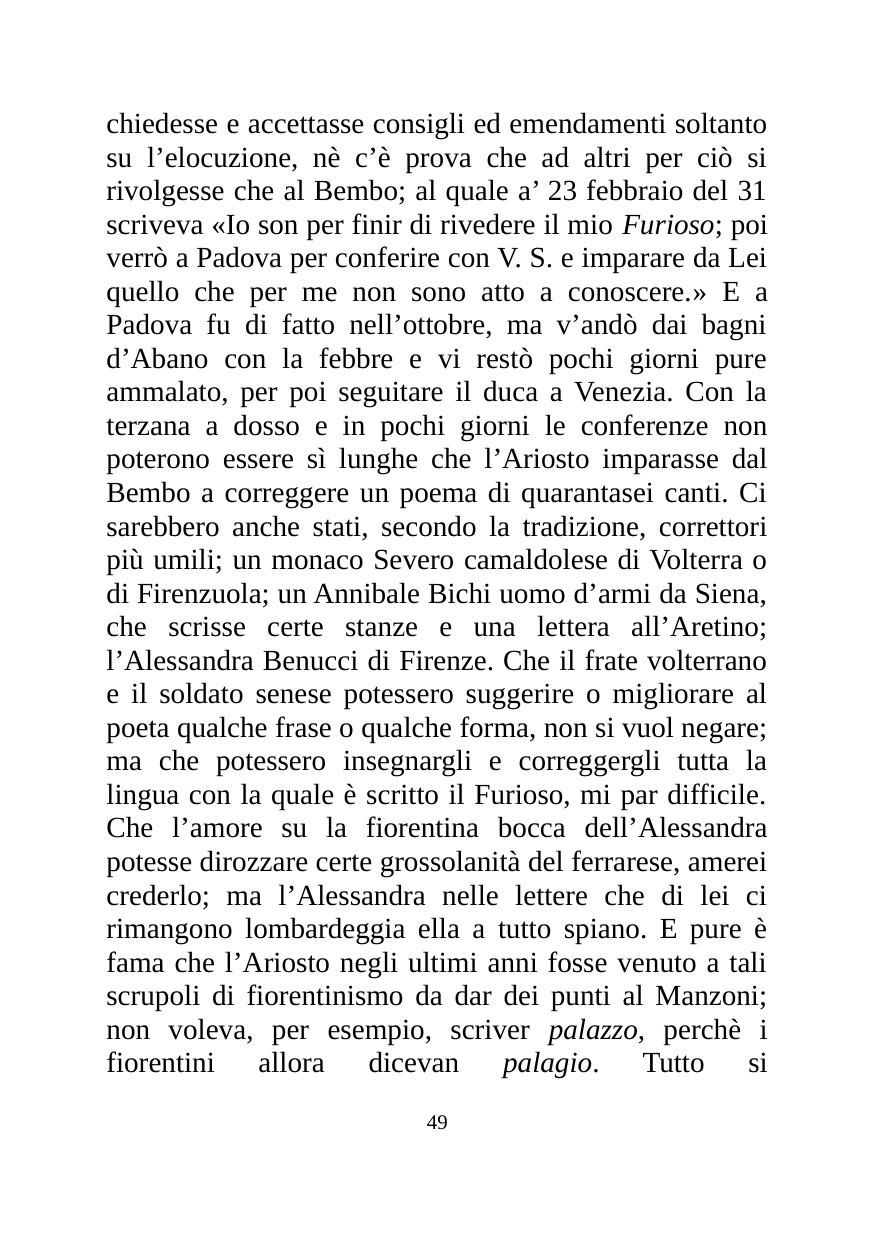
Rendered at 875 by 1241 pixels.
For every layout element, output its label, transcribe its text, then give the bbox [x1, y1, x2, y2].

text chiedesse e accettasse consigli ed emendamenti soltanto su l’elocuzione, nè c’è prova che ad altri per ciò si rivolgesse che al Bembo; al quale a’ 23 febbraio del 31 scriveva «Io son per finir di rivedere il mio Furioso; poi verrò a Padova per conferire con V. S. e imparare da Lei quello che per me non sono atto a conoscere.» E a Padova fu di fatto nell’ottobre, ma v’andò dai bagni d’Abano con la febbre e vi restò pochi giorni pure ammalato, per poi seguitare il duca a Venezia. Con la terzana a dosso e in pochi giorni le conferenze non poterono essere sì lunghe che l’Ariosto imparasse dal Bembo a correggere un poema di quarantasei canti. Ci sarebbero anche stati, secondo la tradizione, correttori più umili; un monaco Severo camaldolese di Volterra o di Firenzuola; un Annibale Bichi uomo d’armi da Siena, che scrisse certe stanze e una lettera all’Aretino; l’Alessandra Benucci di Firenze. Che il frate volterrano e il soldato senese potessero suggerire o migliorare al poeta qualche frase o qualche forma, non si vuol negare; ma che potessero insegnargli e correggergli tutta la lingua con la quale è scritto il Furioso, mi par difficile. Che l’amore su la fiorentina bocca dell’Alessandra potesse dirozzare certe grossolanità del ferrarese, amerei crederlo; ma l’Alessandra nelle lettere che di lei ci rimangono lombardeggia ella a tutto spiano. E pure è fama che l’Ariosto negli ultimi anni fosse venuto a tali scrupoli di fiorentinismo da dar dei punti al Manzoni; non voleva, per esempio, scriver palazzo, perchè i fiorentini allora dicevan palagio. Tutto si [106, 106, 768, 1079]
